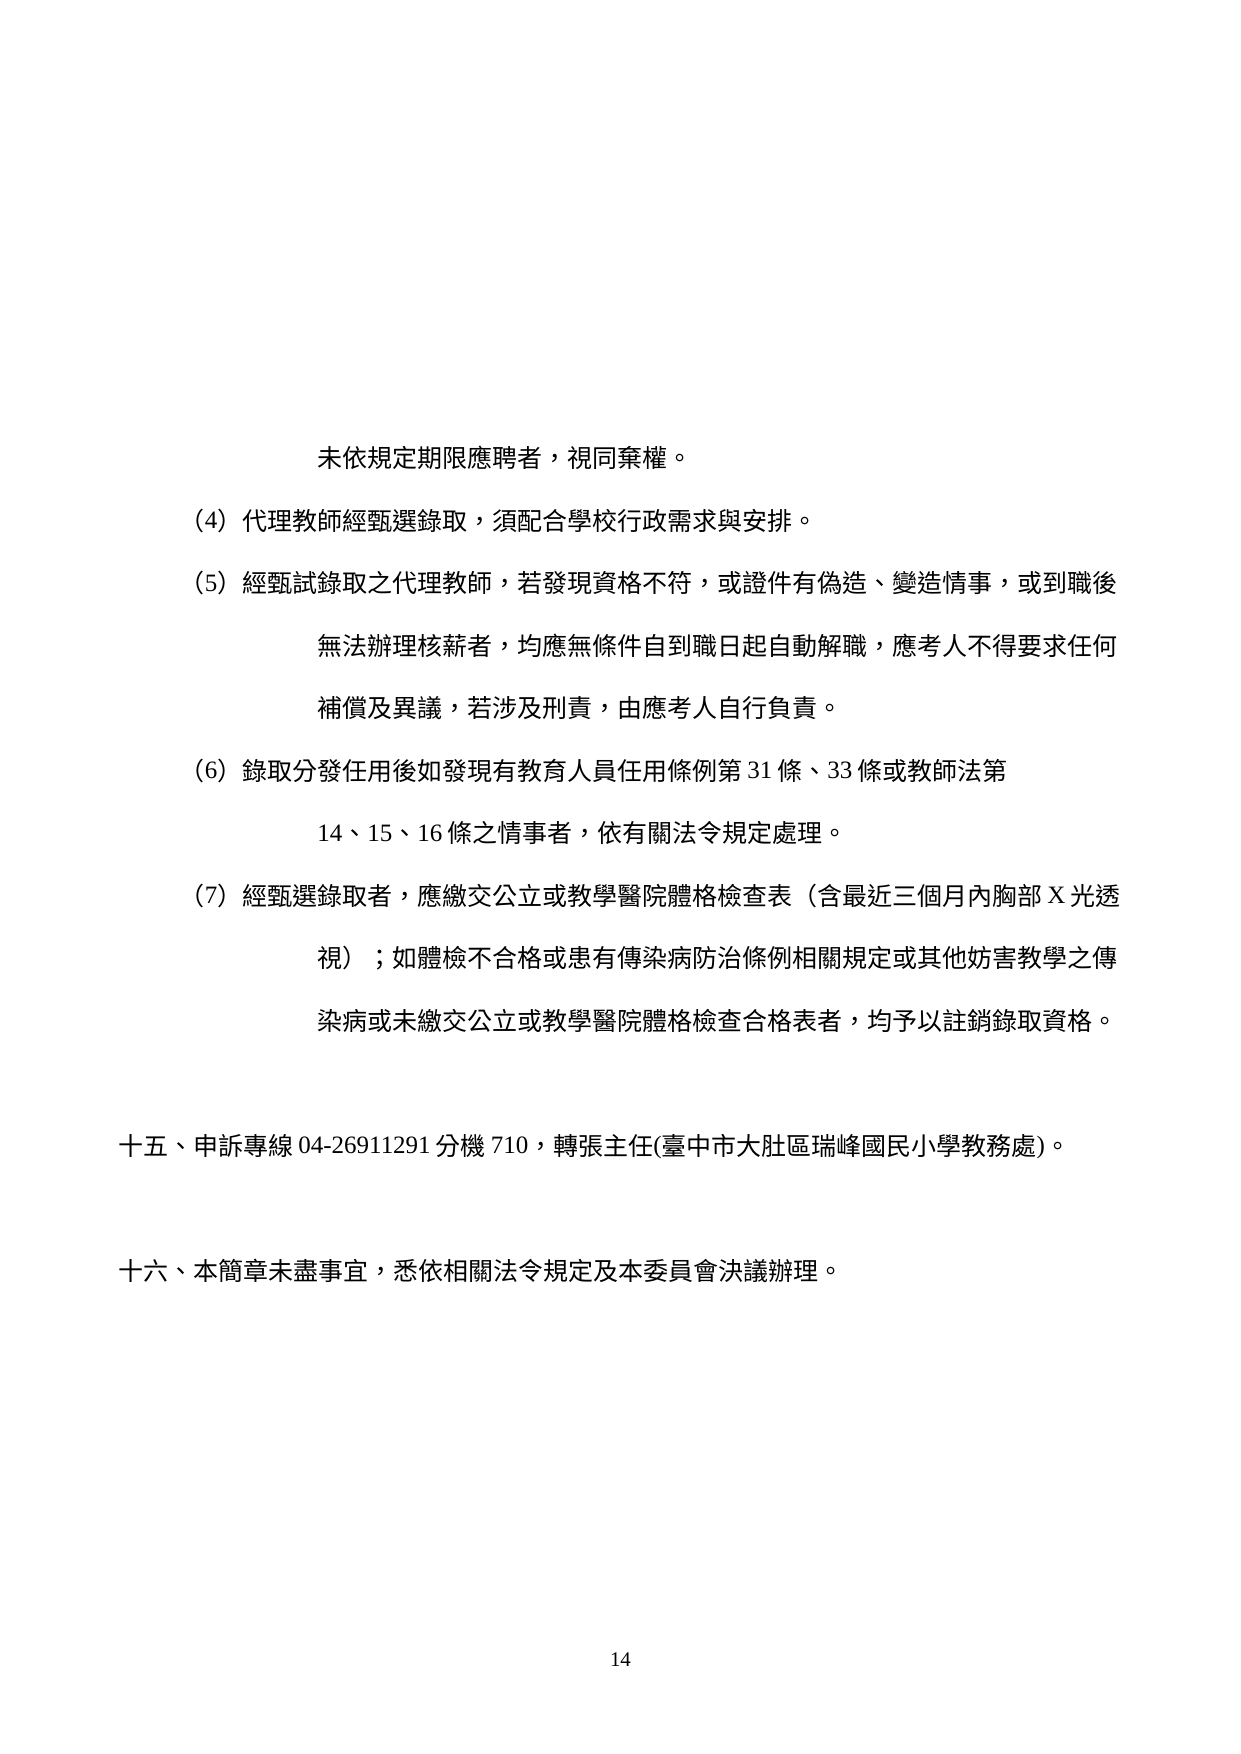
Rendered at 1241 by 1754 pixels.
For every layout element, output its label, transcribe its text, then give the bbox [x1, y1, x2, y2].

list 未依規定期限應聘者，視同棄權。 [179, 415, 1122, 478]
list 錄取分發任用後如發現有教育人員任用條例第31條、33條或教師法第14、15、16條之情事者，依有關法令規定處理。 [179, 728, 1122, 853]
list 經甄選錄取者，應繳交公立或教學醫院體格檢查表（含最近三個月內胸部X光透視）；如體檢不合格或患有傳染病防治條例相關規定或其他妨害教學之傳染病或未繳交公立或教學醫院體格檢查合格表者，均予以註銷錄取資格。 [179, 853, 1122, 1040]
text 十五、申訴專線04-26911291分機710，轉張主任(臺中市大肚區瑞峰國民小學教務處)。 [118, 1103, 1122, 1165]
list 代理教師經甄選錄取，須配合學校行政需求與安排。 [179, 478, 1122, 540]
list 經甄試錄取之代理教師，若發現資格不符，或證件有偽造、變造情事，或到職後無法辦理核薪者，均應無條件自到職日起自動解職，應考人不得要求任何補償及異議，若涉及刑責，由應考人自行負責。 [179, 540, 1122, 728]
text 十六、本簡章未盡事宜，悉依相關法令規定及本委員會決議辦理。 [118, 1228, 1122, 1290]
